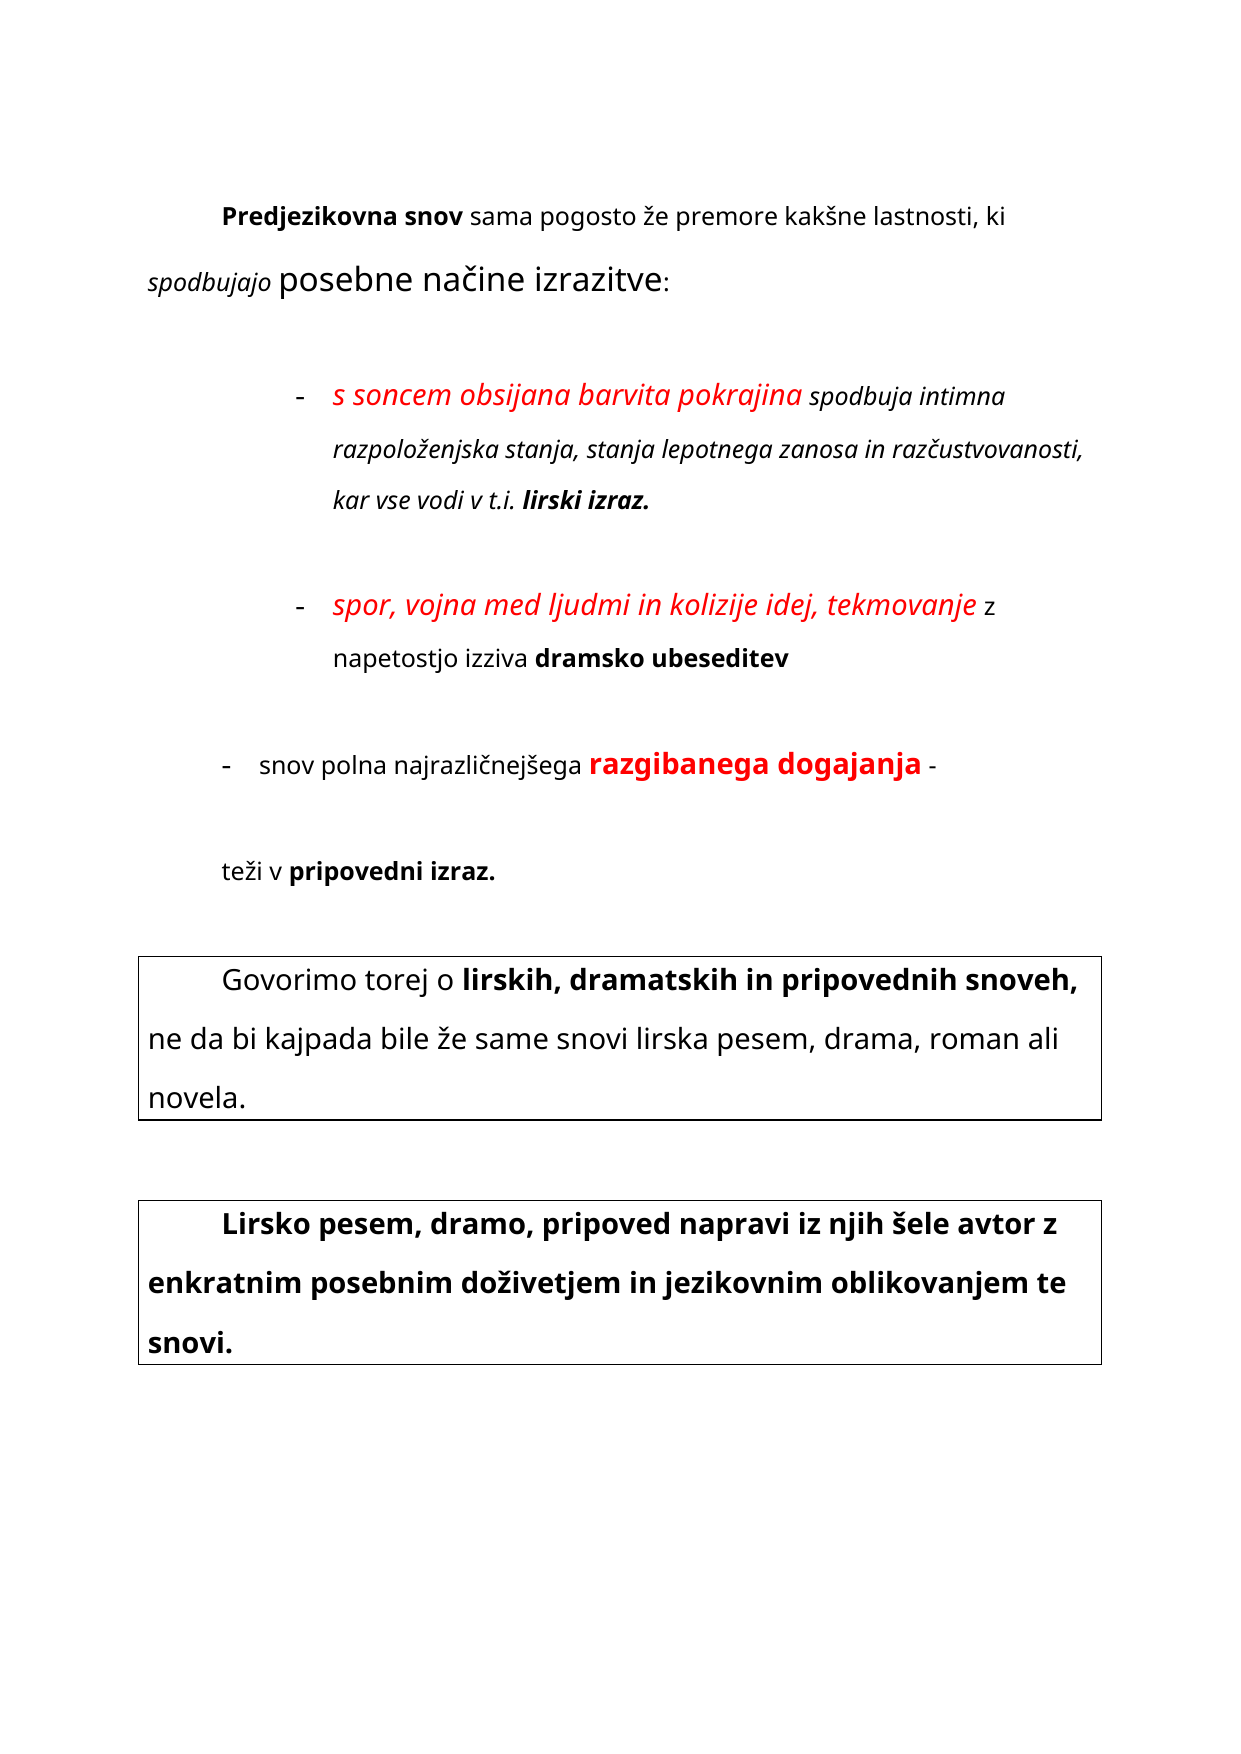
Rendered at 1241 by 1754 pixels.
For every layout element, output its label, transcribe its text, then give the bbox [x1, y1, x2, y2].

list snov polna najrazličnejšega razgibanega dogajanja - [221, 743, 1093, 783]
text Predjezikovna snov sama pogosto že premore kakšne lastnosti, ki spodbujajo posebne načine izrazitve: [148, 199, 1093, 301]
text Lirsko pesem, dramo, pripoved napravi iz njih šele avtor z enkratnim posebnim doživetjem in jezikovnim oblikovanjem te snovi. [139, 1201, 1101, 1364]
list s soncem obsijana barvita pokrajina spodbuja intimna razpoloženjska stanja, stanja lepotnega zanosa in razčustvovanosti, kar vse vodi v t.i. lirski izraz. [295, 374, 1093, 516]
list spor, vojna med ljudmi in kolizije idej, tekmovanje z napetostjo izziva dramsko ubeseditev [295, 584, 1093, 675]
text Govorimo torej o lirskih, dramatskih in pripovednih snoveh, ne da bi kajpada bile že same snovi lirska pesem, drama, roman ali novela. [139, 957, 1101, 1119]
text teži v pripovedni izraz. [221, 854, 1093, 888]
